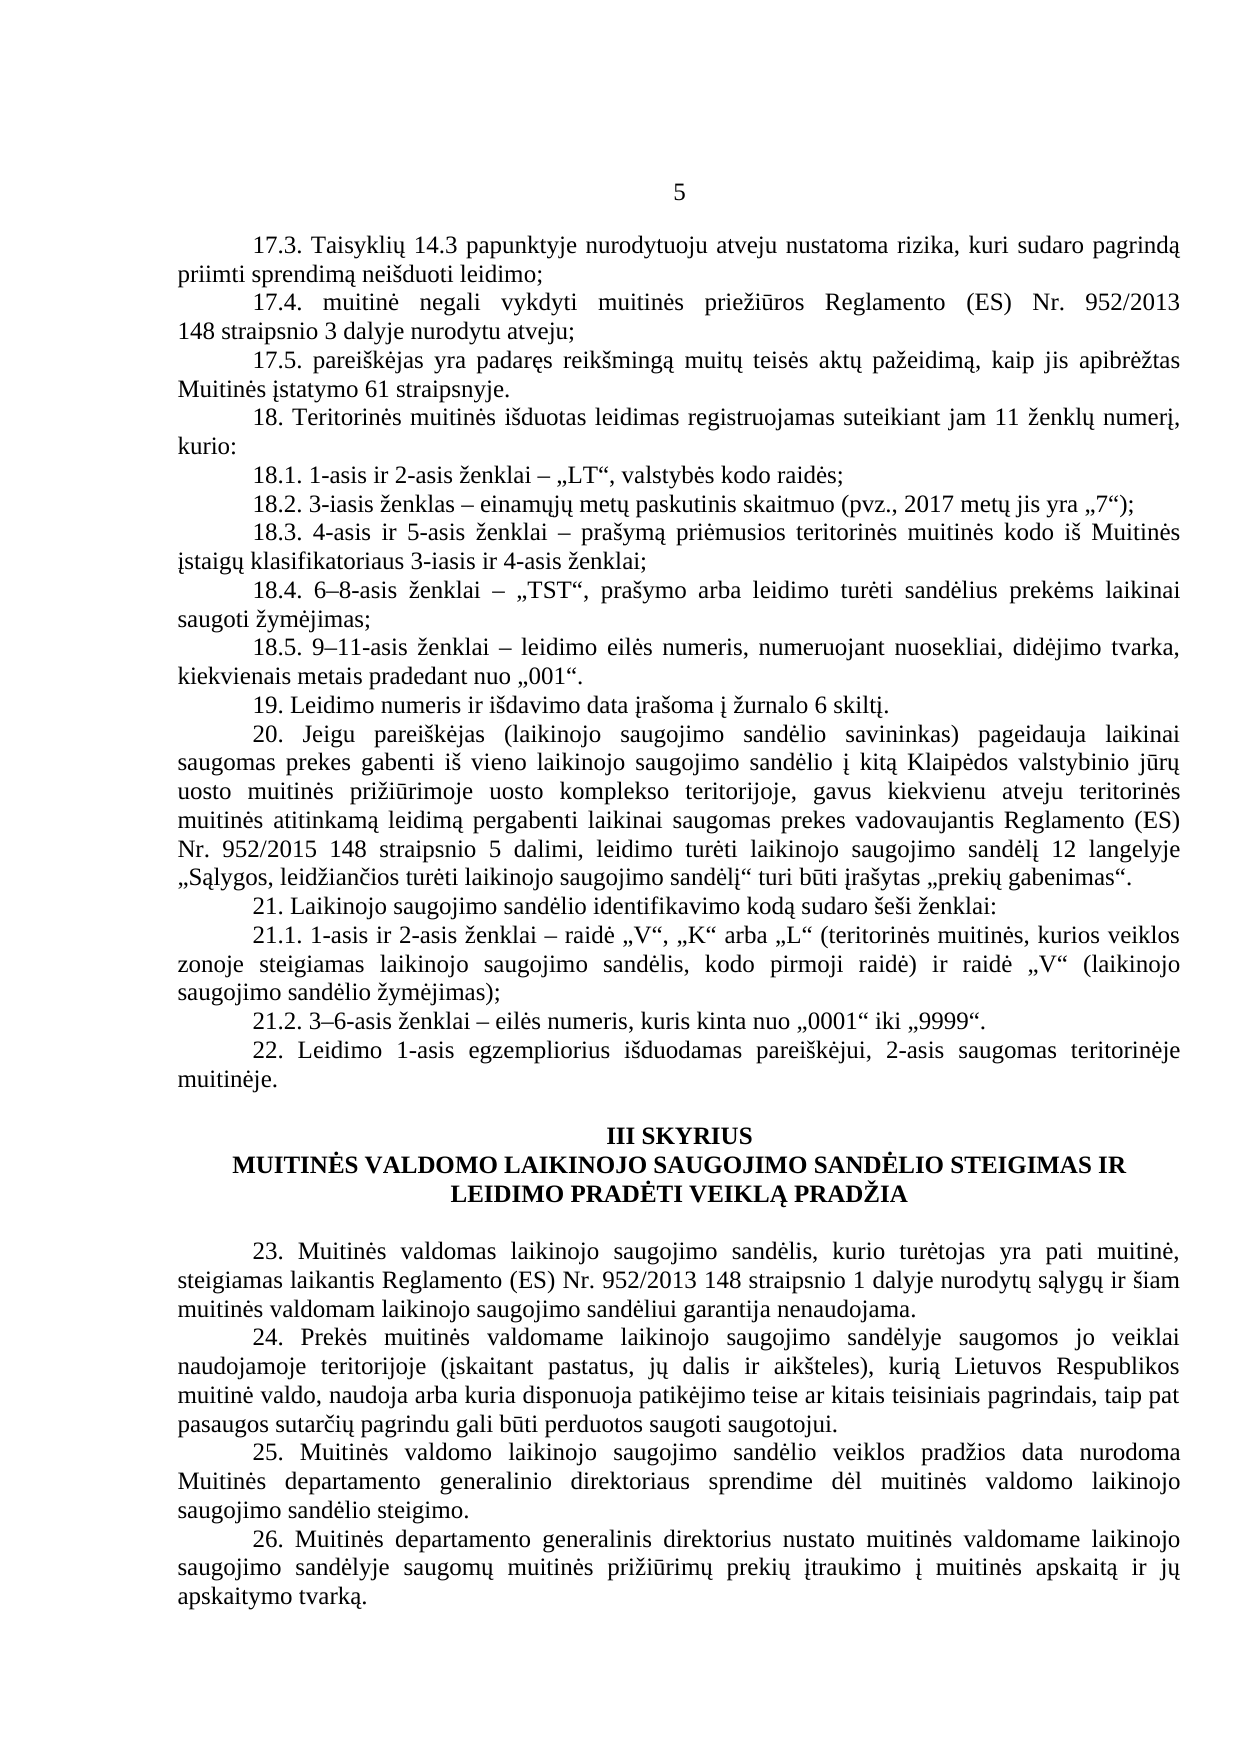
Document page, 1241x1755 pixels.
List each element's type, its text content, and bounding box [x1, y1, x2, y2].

text 18.5. 9–11-asis ženklai – leidimo eilės numeris, numeruojant nuosekliai, didėjimo tvarka, kiekvienais metais pradedant nuo „001“. [177, 632, 1181, 690]
text 21.1. 1-asis ir 2-asis ženklai – raidė „V“, „K“ arba „L“ (teritorinės muitinės, kurios veiklos zonoje steigiamas laikinojo saugojimo sandėlis, kodo pirmoji raidė) ir raidė „V“ (laikinojo saugojimo sandėlio žymėjimas); [177, 920, 1181, 1006]
text 17.3. Taisyklių 14.3 papunktyje nurodytuoju atveju nustatoma rizika, kuri sudaro pagrindą priimti sprendimą neišduoti leidimo; [177, 230, 1181, 287]
text 20. Jeigu pareiškėjas (laikinojo saugojimo sandėlio savininkas) pageidauja laikinai saugomas prekes gabenti iš vieno laikinojo saugojimo sandėlio į kitą Klaipėdos valstybinio jūrų uosto muitinės prižiūrimoje uosto komplekso teritorijoje, gavus kiekvienu atveju teritorinės muitinės atitinkamą leidimą pergabenti laikinai saugomas prekes vadovaujantis Reglamento (ES) Nr. 952/2015 148 straipsnio 5 dalimi, leidimo turėti laikinojo saugojimo sandėlį 12 langelyje „Sąlygos, leidžiančios turėti laikinojo saugojimo sandėlį“ turi būti įrašytas „prekių gabenimas“. [177, 719, 1181, 891]
text 17.4. muitinė negali vykdyti muitinės priežiūros Reglamento (ES) Nr. 952/2013 148 straipsnio 3 dalyje nurodytu atveju; [177, 287, 1181, 345]
text 21.2. 3–6-asis ženklai – eilės numeris, kuris kinta nuo „0001“ iki „9999“. [177, 1006, 1181, 1035]
text 18.3. 4-asis ir 5-asis ženklai – prašymą priėmusios teritorinės muitinės kodo iš Muitinės įstaigų klasifikatoriaus 3-iasis ir 4-asis ženklai; [177, 517, 1181, 575]
text 25. Muitinės valdomo laikinojo saugojimo sandėlio veiklos pradžios data nurodoma Muitinės departamento generalinio direktoriaus sprendime dėl muitinės valdomo laikinojo saugojimo sandėlio steigimo. [177, 1437, 1181, 1524]
text 18.4. 6–8-asis ženklai – „TST“, prašymo arba leidimo turėti sandėlius prekėms laikinai saugoti žymėjimas; [177, 575, 1181, 632]
text 17.5. pareiškėjas yra padaręs reikšmingą muitų teisės aktų pažeidimą, kaip jis apibrėžtas Muitinės įstatymo 61 straipsnyje. [177, 345, 1181, 402]
text 19. Leidimo numeris ir išdavimo data įrašoma į žurnalo 6 skiltį. [177, 690, 1181, 719]
text 24. Prekės muitinės valdomame laikinojo saugojimo sandėlyje saugomos jo veiklai naudojamoje teritorijoje (įskaitant pastatus, jų dalis ir aikšteles), kurią Lietuvos Respublikos muitinė valdo, naudoja arba kuria disponuoja patikėjimo teise ar kitais teisiniais pagrindais, taip pat pasaugos sutarčių pagrindu gali būti perduotos saugoti saugotojui. [177, 1322, 1181, 1437]
text 21. Laikinojo saugojimo sandėlio identifikavimo kodą sudaro šeši ženklai: [177, 891, 1181, 920]
text 23. Muitinės valdomas laikinojo saugojimo sandėlis, kurio turėtojas yra pati muitinė, steigiamas laikantis Reglamento (ES) Nr. 952/2013 148 straipsnio 1 dalyje nurodytų sąlygų ir šiam muitinės valdomam laikinojo saugojimo sandėliui garantija nenaudojama. [177, 1236, 1181, 1322]
text 18.1. 1-asis ir 2-asis ženklai – „LT“, valstybės kodo raidės; [177, 460, 1181, 489]
text 26. Muitinės departamento generalinis direktorius nustato muitinės valdomame laikinojo saugojimo sandėlyje saugomų muitinės prižiūrimų prekių įtraukimo į muitinės apskaitą ir jų apskaitymo tvarką. [177, 1524, 1181, 1610]
text III SKYRIUS [177, 1121, 1181, 1150]
text 18. Teritorinės muitinės išduotas leidimas registruojamas suteikiant jam 11 ženklų numerį, kurio: [177, 402, 1181, 460]
text MUITINĖS VALDOMO LAIKINOJO SAUGOJIMO SANDĖLIO STEIGIMAS IR LEIDIMO PRADĖTI VEIKLĄ PRADŽIA [177, 1150, 1181, 1207]
text 22. Leidimo 1-asis egzempliorius išduodamas pareiškėjui, 2-asis saugomas teritorinėje muitinėje. [177, 1035, 1181, 1092]
text 18.2. 3-iasis ženklas – einamųjų metų paskutinis skaitmuo (pvz., 2017 metų jis yra „7“); [177, 489, 1181, 517]
